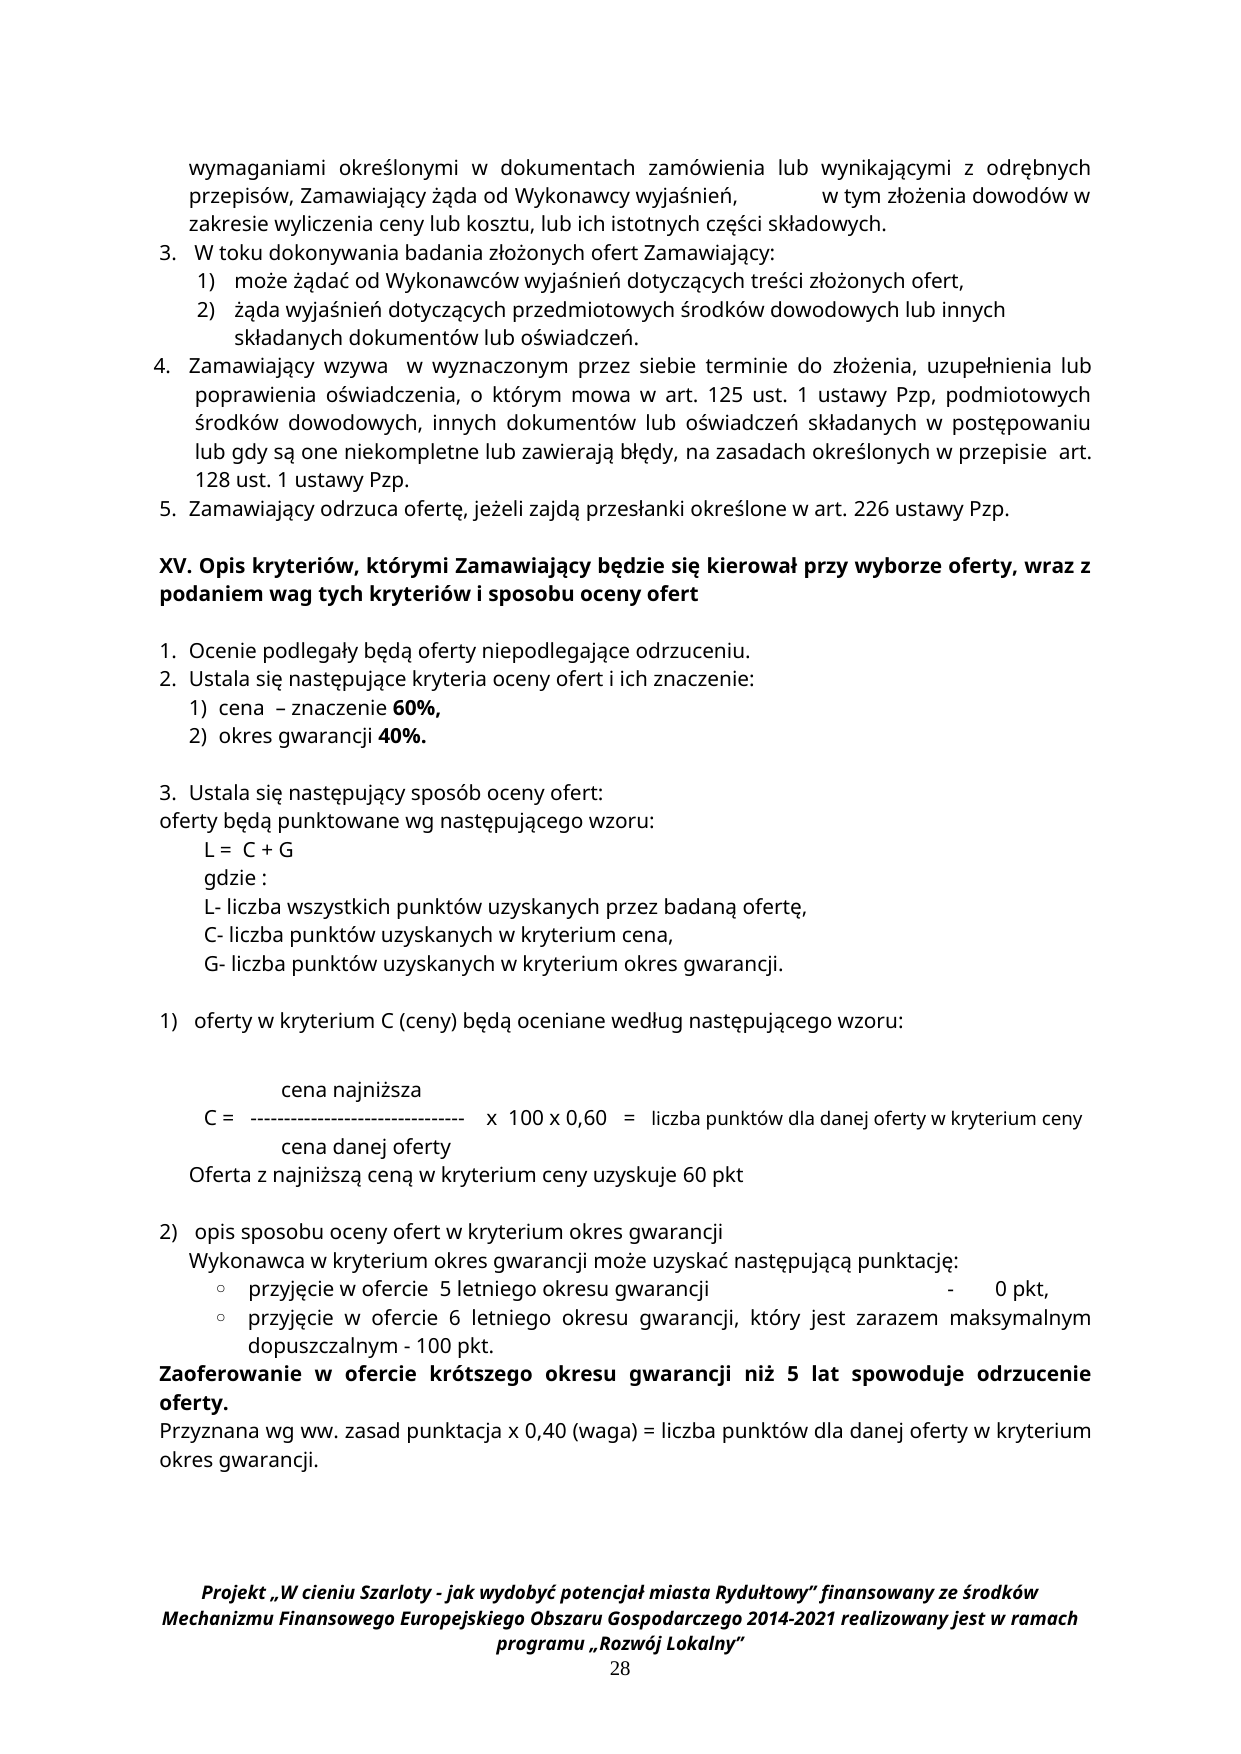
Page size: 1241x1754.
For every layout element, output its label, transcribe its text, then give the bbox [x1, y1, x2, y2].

list może żądać od Wykonawców wyjaśnień dotyczących treści złożonych ofert, [197, 266, 1092, 295]
list cena – znaczenie 60%, [189, 693, 1092, 721]
text L- liczba wszystkich punktów uzyskanych przez badaną ofertę, [203, 892, 1092, 920]
list opis sposobu oceny ofert w kryterium okres gwarancji [159, 1217, 1092, 1246]
subtitle XV. Opis kryteriów, którymi Zamawiający będzie się kierował przy wyborze oferty, wraz z podaniem wag tych kryteriów i sposobu oceny ofert [159, 551, 1092, 608]
list okres gwarancji 40%. [189, 721, 1092, 750]
list W toku dokonywania badania złożonych ofert Zamawiający: [159, 238, 1092, 266]
list żąda wyjaśnień dotyczących przedmiotowych środków dowodowych lub innych składanych dokumentów lub oświadczeń. [197, 295, 1092, 352]
text C = -------------------------------- x 100 x 0,60 = liczba punktów dla danej oferty w kryterium ceny [203, 1103, 1092, 1132]
list Zamawiający wzywa w wyznaczonym przez siebie terminie do złożenia, uzupełnienia lub poprawienia oświadczenia, o którym mowa w art. 125 ust. 1 ustawy Pzp, podmiotowych środków dowodowych, innych dokumentów lub oświadczeń składanych w postępowaniu lub gdy są one niekompletne lub zawierają błędy, na zasadach określonych w przepisie art. 128 ust. 1 ustawy Pzp. [153, 352, 1092, 494]
list Ustala się następujący sposób oceny ofert: [159, 778, 1092, 807]
list wymaganiami określonymi w dokumentach zamówienia lub wynikającymi z odrębnych przepisów, Zamawiający żąda od Wykonawcy wyjaśnień, w tym złożenia dowodów w zakresie wyliczenia ceny lub kosztu, lub ich istotnych części składowych. [159, 153, 1092, 238]
list Ocenie podlegały będą oferty niepodlegające odrzuceniu. [159, 636, 1092, 664]
list Wykonawca w kryterium okres gwarancji może uzyskać następującą punktację: [112, 1246, 1092, 1274]
list oferty w kryterium C (ceny) będą oceniane według następującego wzoru: [159, 1006, 1092, 1034]
text Przyznana wg ww. zasad punktacja x 0,40 (waga) = liczba punktów dla danej oferty w kryterium okres gwarancji. [159, 1416, 1092, 1473]
text cena danej oferty [189, 1132, 1092, 1160]
list Ustala się następujące kryteria oceny ofert i ich znaczenie: [159, 664, 1092, 693]
list Zamawiający odrzuca ofertę, jeżeli zajdą przesłanki określone w art. 226 ustawy Pzp. [159, 494, 1092, 522]
text gdzie : [203, 863, 1092, 892]
text G- liczba punktów uzyskanych w kryterium okres gwarancji. [203, 949, 1092, 977]
text Zaoferowanie w ofercie krótszego okresu gwarancji niż 5 lat spowoduje odrzucenie oferty. [159, 1359, 1092, 1416]
text Oferta z najniższą ceną w kryterium ceny uzyskuje 60 pkt [189, 1160, 1092, 1189]
text cena najniższa [189, 1075, 1092, 1103]
list przyjęcie w ofercie 6 letniego okresu gwarancji, który jest zarazem maksymalnym dopuszczalnym - 100 pkt. [212, 1303, 1092, 1359]
text C- liczba punktów uzyskanych w kryterium cena, [203, 920, 1092, 949]
list oferty będą punktowane wg następującego wzoru: [159, 807, 1092, 835]
list przyjęcie w ofercie 5 letniego okresu gwarancji - 0 pkt, [212, 1274, 1092, 1303]
text L = C + G [203, 835, 1092, 863]
